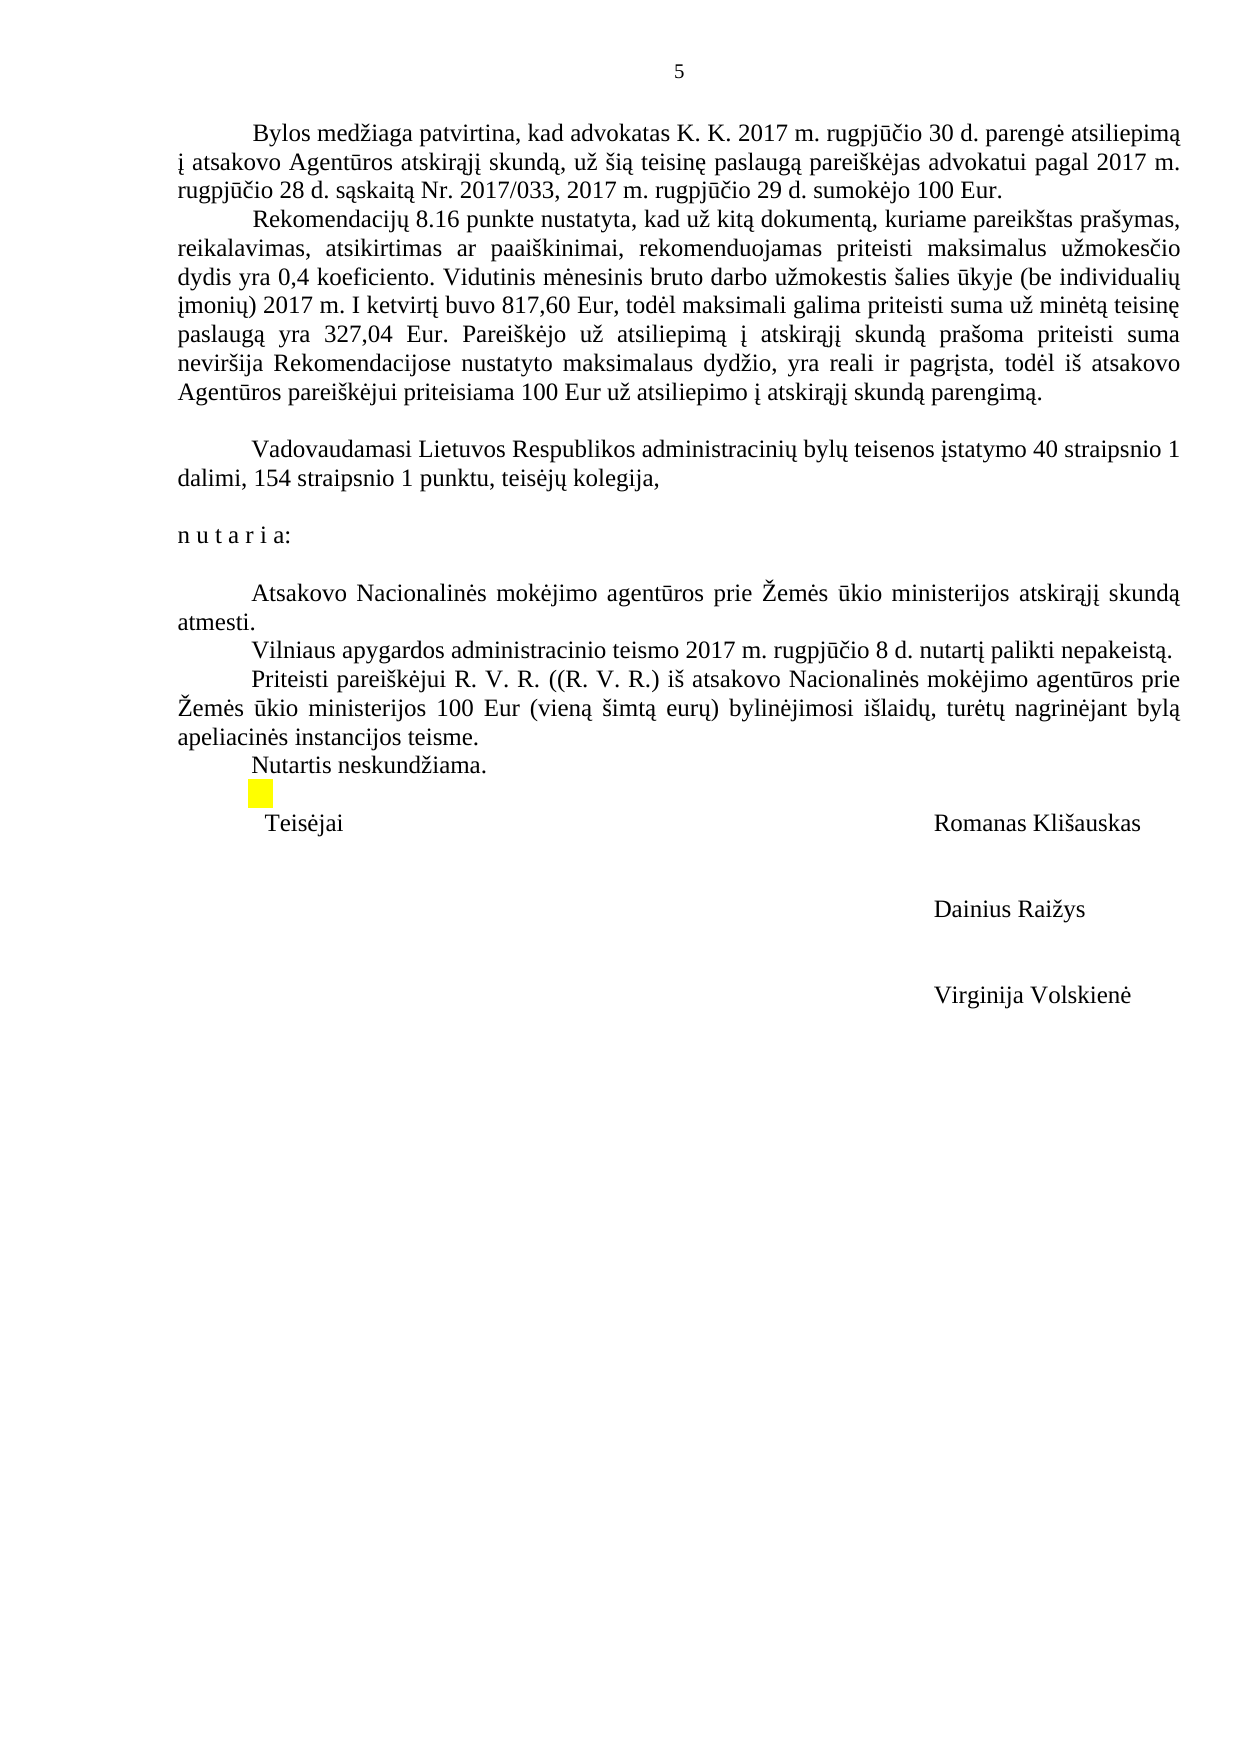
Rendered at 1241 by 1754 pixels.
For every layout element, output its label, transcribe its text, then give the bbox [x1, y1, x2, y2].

table_header Romanas Klišauskas [921, 808, 1198, 837]
text Priteisti pareiškėjui R. V. R. ((R. V. R.) iš atsakovo Nacionalinės mokėjimo agentūros prie Žemės ūkio ministerijos 100 Eur (vieną šimtą eurų) bylinėjimosi išlaidų, turėtų nagrinėjant bylą apeliacinės instancijos teisme. [177, 664, 1181, 751]
table_cell Dainius Raižys [921, 894, 1198, 923]
text Nutartis neskundžiama. [177, 751, 1181, 779]
table_cell [921, 837, 1198, 894]
table_header Teisėjai [189, 808, 921, 837]
table_cell [921, 923, 1198, 981]
table_cell [189, 923, 921, 981]
table_cell [189, 837, 921, 894]
text Vilniaus apygardos administracinio teismo 2017 m. rugpjūčio 8 d. nutartį palikti nepakeistą. [177, 636, 1181, 664]
text Atsakovo Nacionalinės mokėjimo agentūros prie Žemės ūkio ministerijos atskirąjį skundą atmesti. [177, 578, 1181, 636]
text n u t a r i a: [177, 521, 1181, 549]
table_cell [189, 894, 921, 923]
text Rekomendacijų 8.16 punkte nustatyta, kad už kitą dokumentą, kuriame pareikštas prašymas, reikalavimas, atsikirtimas ar paaiškinimai, rekomenduojamas priteisti maksimalus užmokesčio dydis yra 0,4 koeficiento. Vidutinis mėnesinis bruto darbo užmokestis šalies ūkyje (be individualių įmonių) 2017 m. I ketvirtį buvo 817,60 Eur, todėl maksimali galima priteisti suma už minėtą teisinę paslaugą yra 327,04 Eur. Pareiškėjo už atsiliepimą į atskirąjį skundą prašoma priteisti suma neviršija Rekomendacijose nustatyto maksimalaus dydžio, yra reali ir pagrįsta, todėl iš atsakovo Agentūros pareiškėjui priteisiama 100 Eur už atsiliepimo į atskirąjį skundą parengimą. [177, 204, 1181, 406]
text Bylos medžiaga patvirtina, kad advokatas K. K. 2017 m. rugpjūčio 30 d. parengė atsiliepimą į atsakovo Agentūros atskirąjį skundą, už šią teisinę paslaugą pareiškėjas advokatui pagal 2017 m. rugpjūčio 28 d. sąskaitą Nr. 2017/033, 2017 m. rugpjūčio 29 d. sumokėjo 100 Eur. [177, 118, 1181, 204]
table_cell [189, 981, 921, 1009]
text Vadovaudamasi Lietuvos Respublikos administracinių bylų teisenos įstatymo 40 straipsnio 1 dalimi, 154 straipsnio 1 punktu, teisėjų kolegija, [177, 434, 1181, 492]
table_cell Virginija Volskienė [921, 981, 1198, 1009]
